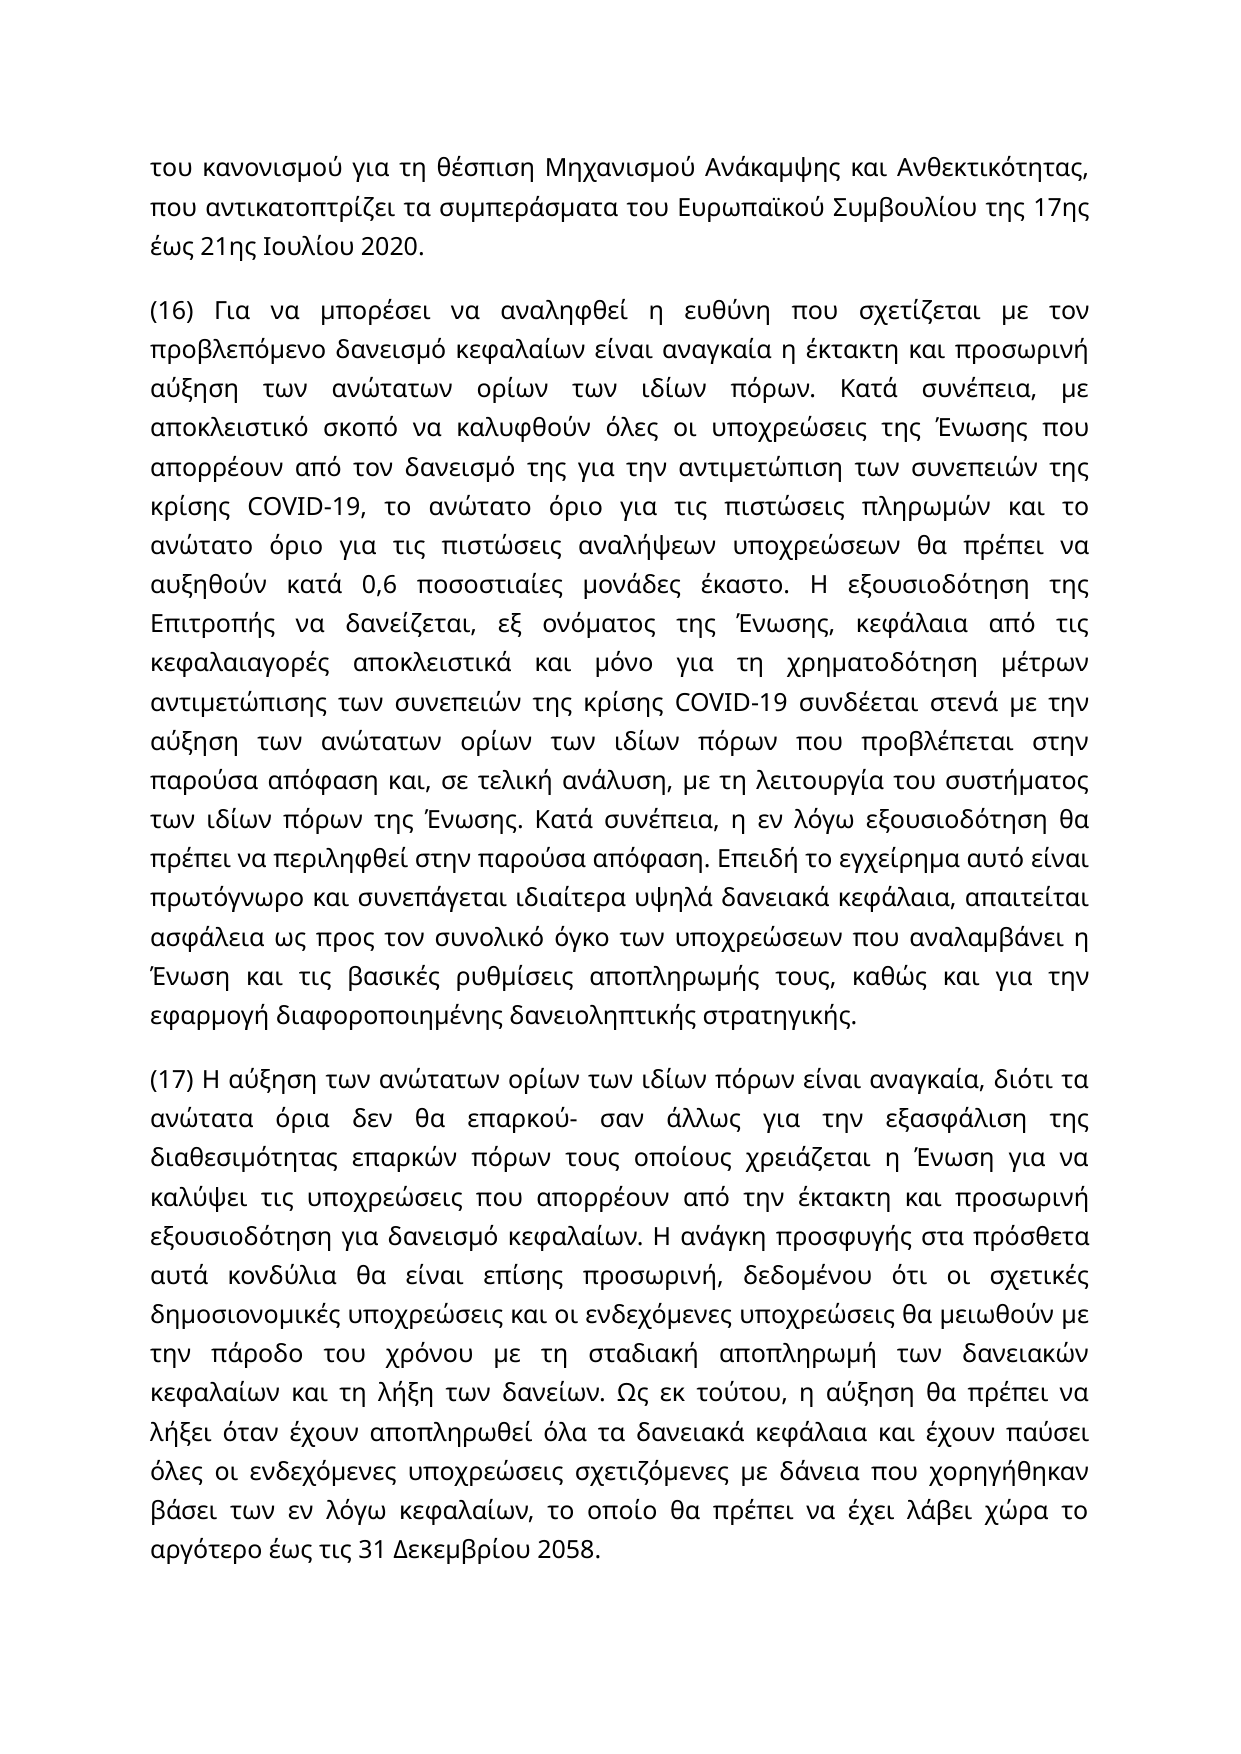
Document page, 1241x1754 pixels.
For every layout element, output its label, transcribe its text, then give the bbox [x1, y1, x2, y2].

text του κανονισμού για τη θέσπιση Μηχανισμού Ανάκαμψης και Ανθεκτικότητας, που αντικατοπτρίζει τα συμπεράσματα του Ευρωπαϊκού Συμβουλίου της 17ης έως 21ης Ιουλίου 2020. [150, 150, 1090, 262]
text (16) Για να μπορέσει να αναληφθεί η ευθύνη που σχετίζεται με τον προβλεπόμενο δανεισμό κεφαλαίων είναι αναγκαία η έκτακτη και προσωρινή αύξηση των ανώτατων ορίων των ιδίων πόρων. Κατά συνέπεια, με αποκλειστικό σκοπό να καλυφθούν όλες οι υποχρεώσεις της Ένωσης που απορρέουν από τον δανεισμό της για την αντιμετώπιση των συνεπειών της κρίσης COVID-19, το ανώτατο όριο για τις πιστώσεις πληρωμών και το ανώτατο όριο για τις πιστώσεις αναλήψεων υποχρεώσεων θα πρέπει να αυξηθούν κατά 0,6 ποσοστιαίες μονάδες έκαστο. Η εξουσιοδότηση της Επιτροπής να δανείζεται, εξ ονόματος της Ένωσης, κεφάλαια από τις κεφαλαιαγορές αποκλειστικά και μόνο για τη χρηματοδότηση μέτρων αντιμετώπισης των συνεπειών της κρίσης COVID-19 συνδέεται στενά με την αύξηση των ανώτατων ορίων των ιδίων πόρων που προβλέπεται στην παρούσα απόφαση και, σε τελική ανάλυση, με τη λειτουργία του συστήματος των ιδίων πόρων της Ένωσης. Κατά συνέπεια, η εν λόγω εξουσιοδότηση θα πρέπει να περιληφθεί στην παρούσα απόφαση. Επειδή το εγχείρημα αυτό είναι πρωτόγνωρο και συνεπάγεται ιδιαίτερα υψηλά δανειακά κεφάλαια, απαιτείται ασφάλεια ως προς τον συνολικό όγκο των υποχρεώσεων που αναλαμβάνει η Ένωση και τις βασικές ρυθμίσεις αποπληρωμής τους, καθώς και για την εφαρμογή διαφοροποιημένης δανειοληπτικής στρατηγικής. [150, 292, 1090, 1032]
text (17) Η αύξηση των ανώτατων ορίων των ιδίων πόρων είναι αναγκαία, διότι τα ανώτατα όρια δεν θα επαρκού- σαν άλλως για την εξασφάλιση της διαθεσιμότητας επαρκών πόρων τους οποίους χρειάζεται η Ένωση για να καλύψει τις υποχρεώσεις που απορρέουν από την έκτακτη και προσωρινή εξουσιοδότηση για δανεισμό κεφαλαίων. Η ανάγκη προσφυγής στα πρόσθετα αυτά κονδύλια θα είναι επίσης προσωρινή, δεδομένου ότι οι σχετικές δημοσιονομικές υποχρεώσεις και οι ενδεχόμενες υποχρεώσεις θα μειωθούν με την πάροδο του χρόνου με τη σταδιακή αποπληρωμή των δανειακών κεφαλαίων και τη λήξη των δανείων. Ως εκ τούτου, η αύξηση θα πρέπει να λήξει όταν έχουν αποπληρωθεί όλα τα δανειακά κεφάλαια και έχουν παύσει όλες οι ενδεχόμενες υποχρεώσεις σχετιζόμενες με δάνεια που χορηγήθηκαν βάσει των εν λόγω κεφαλαίων, το οποίο θα πρέπει να έχει λάβει χώρα το αργότερο έως τις 31 Δεκεμβρίου 2058. [150, 1062, 1090, 1566]
